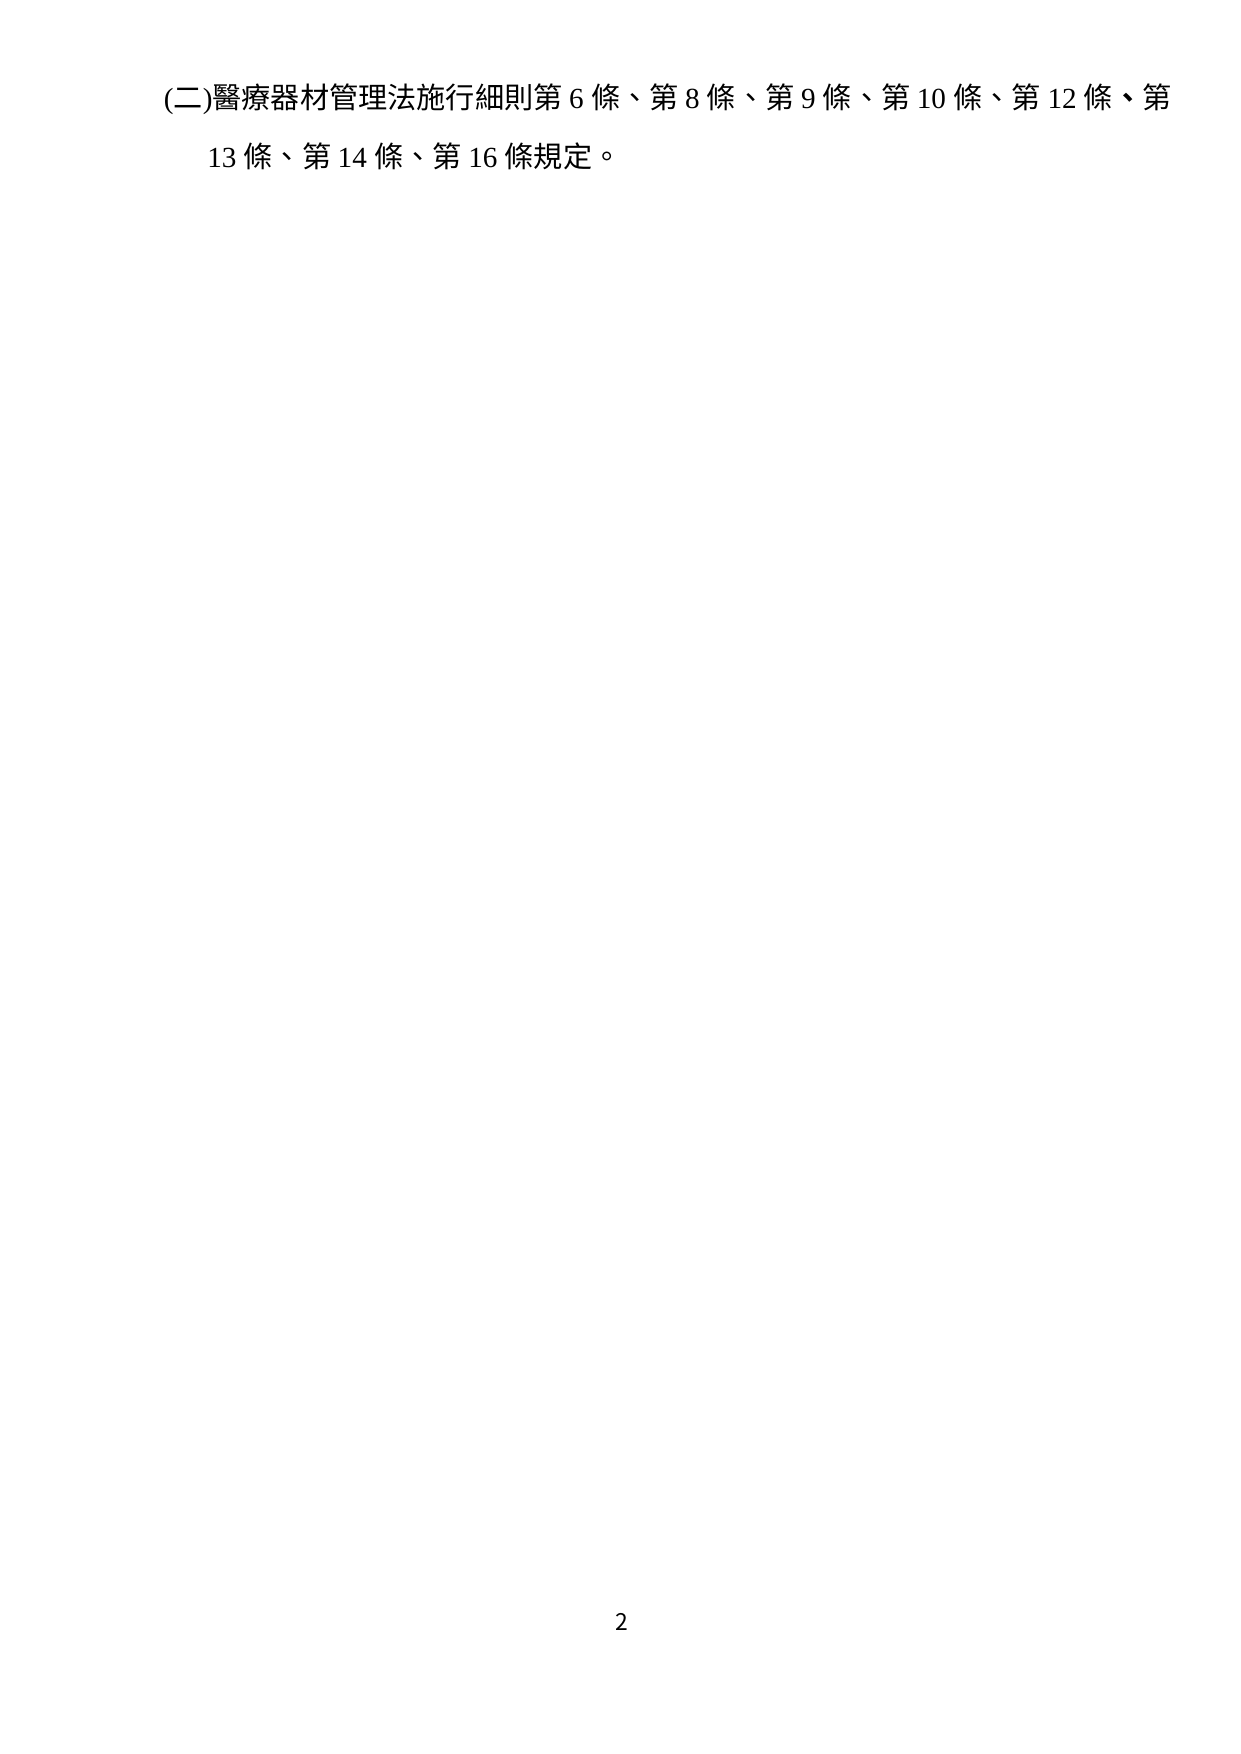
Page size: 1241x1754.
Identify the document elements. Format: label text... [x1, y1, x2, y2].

text 13 條、第 14 條、第 16 條規定。 [207, 134, 1221, 176]
text (二)醫療器材管理法施行細則第 6 條、第 8 條、第 9 條、第 10 條、第 12 條、第 [164, 75, 1221, 117]
